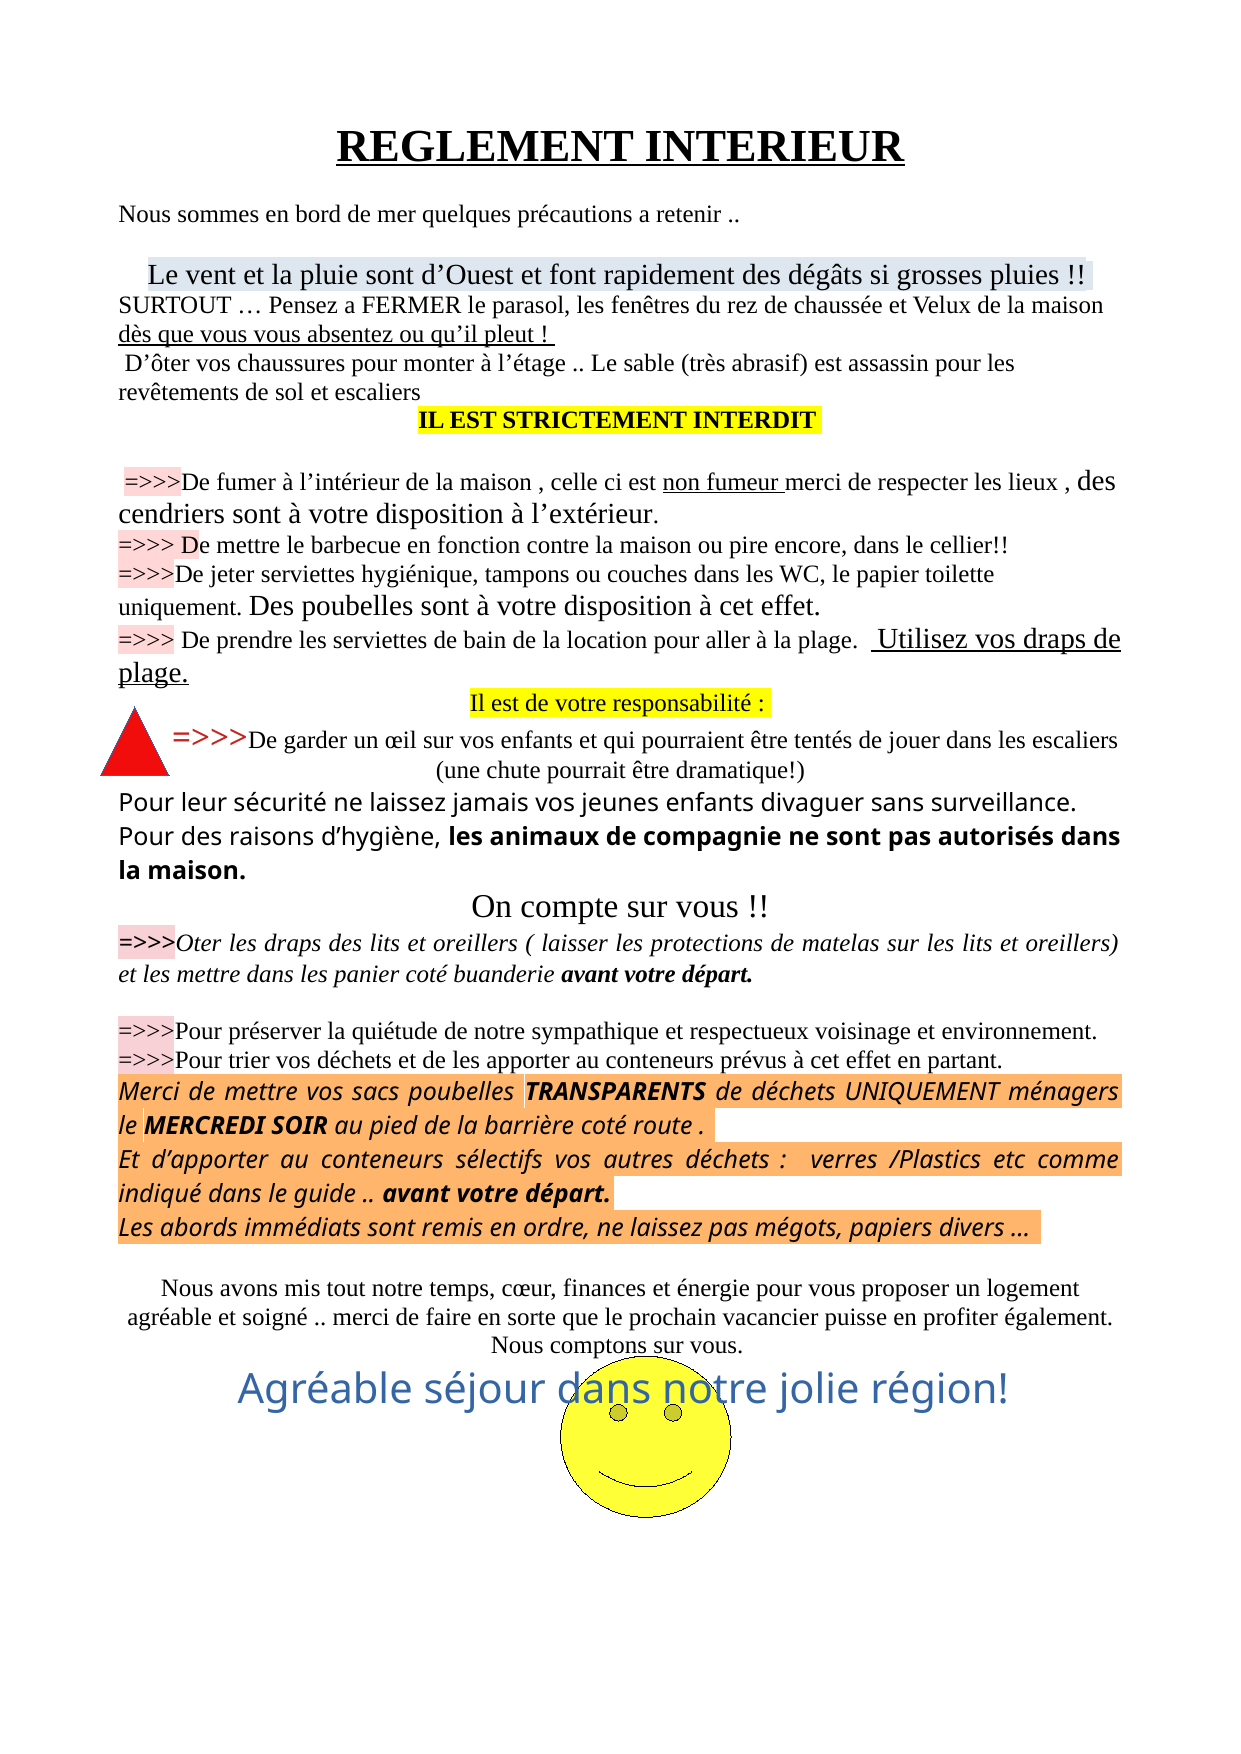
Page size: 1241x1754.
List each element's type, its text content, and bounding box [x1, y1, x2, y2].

text Agréable séjour dans notre jolie région! [672, 1359, 1122, 1416]
text Il est de votre responsabilité : [118, 688, 1122, 717]
text Agréable séjour dans notre jolie région! [118, 1359, 620, 1416]
text REGLEMENT INTERIEUR [118, 118, 1122, 171]
text Pour leur sécurité ne laissez jamais vos jeunes enfants divaguer sans surveillance. [118, 784, 1122, 818]
text Et d’apporter au conteneurs sélectifs vos autres déchets : verres /Plastics etc comme indiqué dans le guide .. avant votre départ. [118, 1142, 1122, 1210]
text Pour des raisons d’hygiène, les animaux de compagnie ne sont pas autorisés dans la maison. [118, 818, 1122, 886]
text =>>>Oter les draps des lits et oreillers ( laisser les protections de matelas sur les lits et oreillers) et les mettre dans les panier coté buanderie avant votre départ. [118, 925, 1122, 987]
text Le vent et la pluie sont d’Ouest et font rapidement des dégâts si grosses pluies !! [118, 257, 1122, 291]
text On compte sur vous !! [118, 886, 1122, 925]
text =>>>Pour trier vos déchets et de les apporter au conteneurs prévus à cet effet en partant. [118, 1045, 1122, 1074]
text =>>>De jeter serviettes hygiénique, tampons ou couches dans les WC, le papier toilette uniquement. Des poubelles sont à votre disposition à cet effet. [118, 559, 1122, 621]
text =>>> De mettre le barbecue en fonction contre la maison ou pire encore, dans le cellier!! [118, 530, 1122, 559]
text Les abords immédiats sont remis en ordre, ne laissez pas mégots, papiers divers … [118, 1210, 1122, 1244]
text Nous avons mis tout notre temps, cœur, finances et énergie pour vous proposer un logement agréable et soigné .. merci de faire en sorte que le prochain vacancier puisse en profiter également. Nous comptons sur vous. [118, 1273, 1122, 1359]
text =>>> De prendre les serviettes de bain de la location pour aller à la plage. Utilisez vos draps de plage. [118, 621, 1122, 688]
text IL EST STRICTEMENT INTERDIT [118, 406, 1122, 434]
text =>>>Pour préserver la quiétude de notre sympathique et respectueux voisinage et environnement. [118, 1016, 1122, 1045]
text Nous sommes en bord de mer quelques précautions a retenir .. [118, 199, 1122, 228]
text Merci de mettre vos sacs poubelles TRANSPARENTS de déchets UNIQUEMENT ménagers le MERCREDI SOIR au pied de la barrière coté route . [118, 1074, 1122, 1142]
text SURTOUT … Pensez a FERMER le parasol, les fenêtres du rez de chaussée et Velux de la maison dès que vous vous absentez ou qu’il pleut ! [118, 291, 1122, 348]
text D’ôter vos chaussures pour monter à l’étage .. Le sable (très abrasif) est assassin pour les revêtements de sol et escaliers [118, 348, 1122, 406]
text =>>>De fumer à l’intérieur de la maison , celle ci est non fumeur merci de respecter les lieux , des cendriers sont à votre disposition à l’extérieur. [118, 463, 1122, 530]
text =>>>De garder un œil sur vos enfants et qui pourraient être tentés de jouer dans les escaliers (une chute pourrait être dramatique!) [118, 717, 1122, 784]
